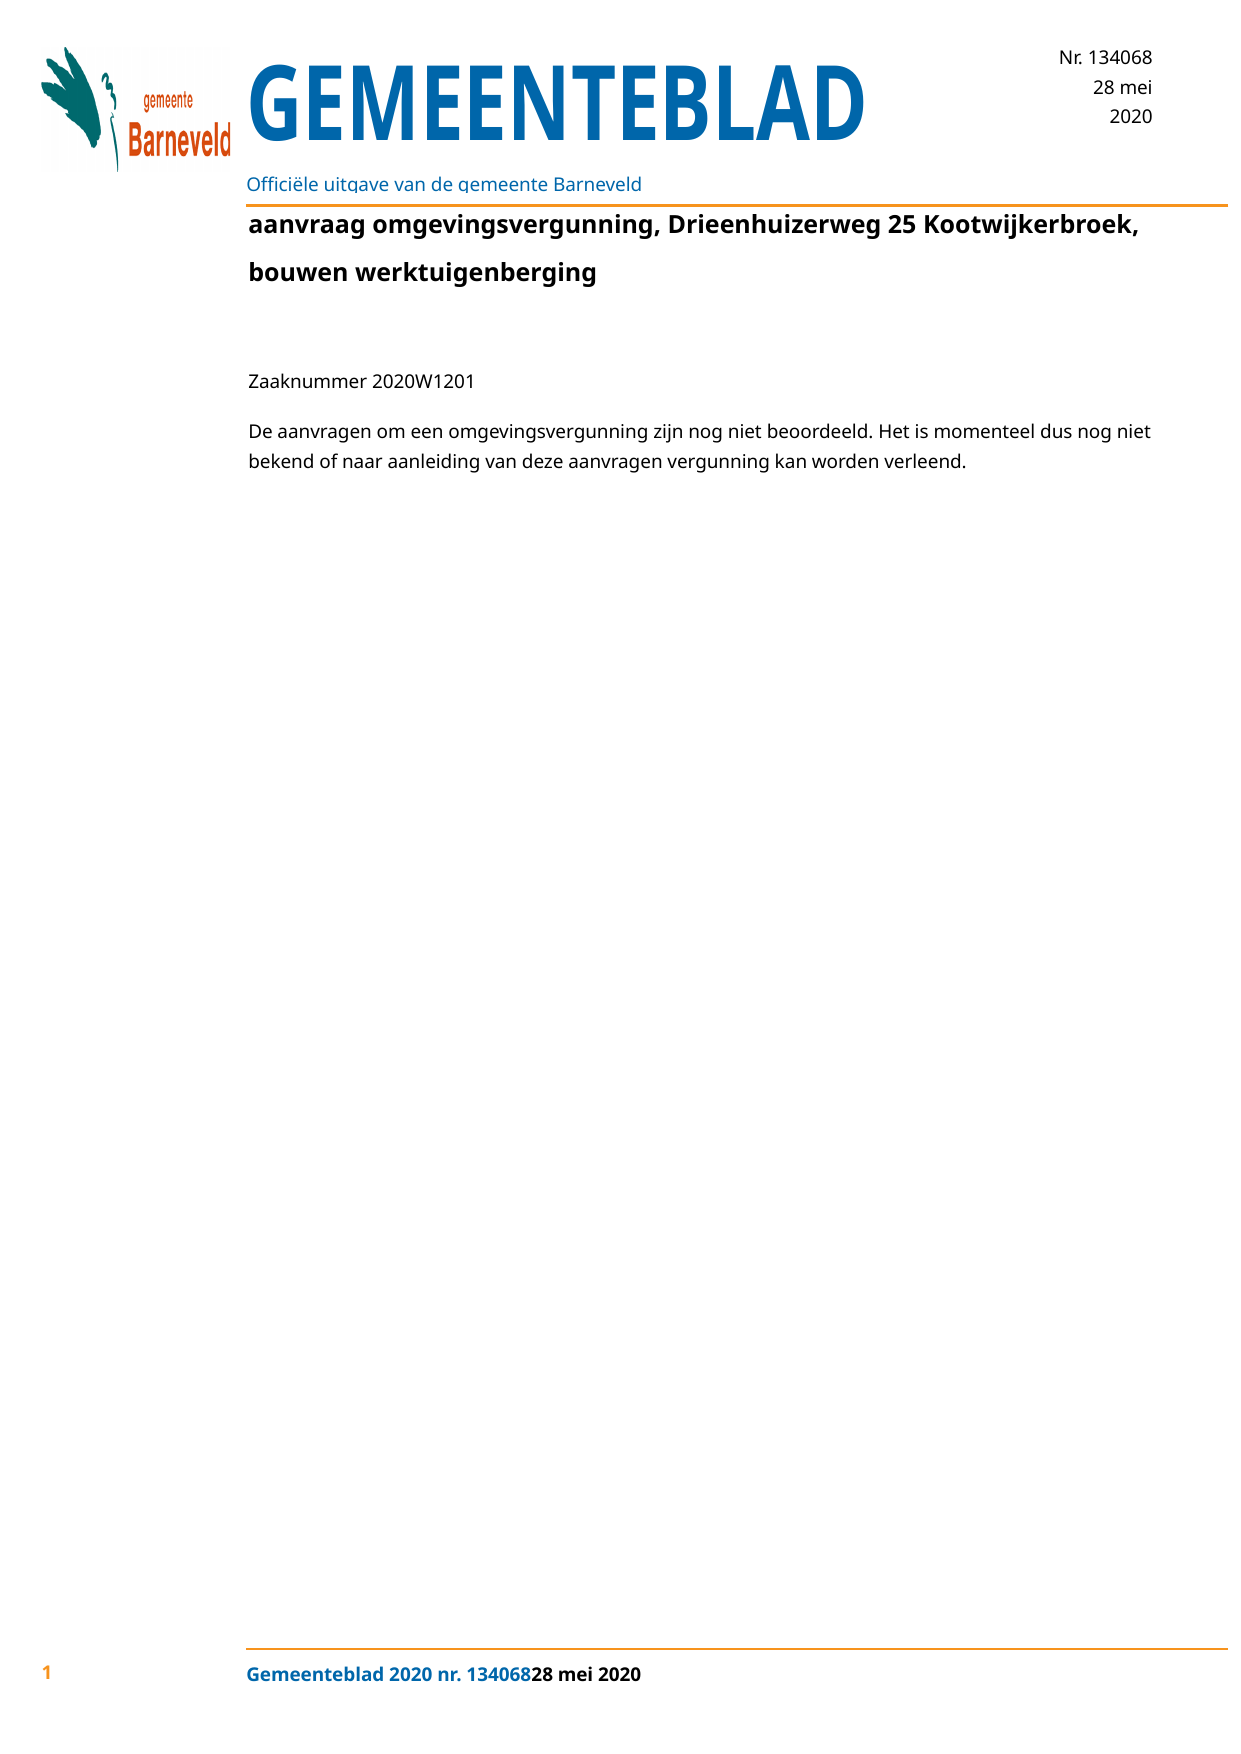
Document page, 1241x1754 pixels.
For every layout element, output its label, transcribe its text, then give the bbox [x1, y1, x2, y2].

picture [41, 47, 231, 172]
text Zaaknummer 2020W1201 [248, 368, 1152, 394]
text aanvraag omgevingsvergunning, Drieenhuizerweg 25 Kootwijkerbroek, bouwen werktuigenberging [248, 207, 1152, 288]
text De aanvragen om een omgevingsvergunning zijn nog niet beoordeeld. Het is momenteel dus nog niet bekend of naar aanleiding van deze aanvragen vergunning kan worden verleend. [248, 419, 1152, 474]
